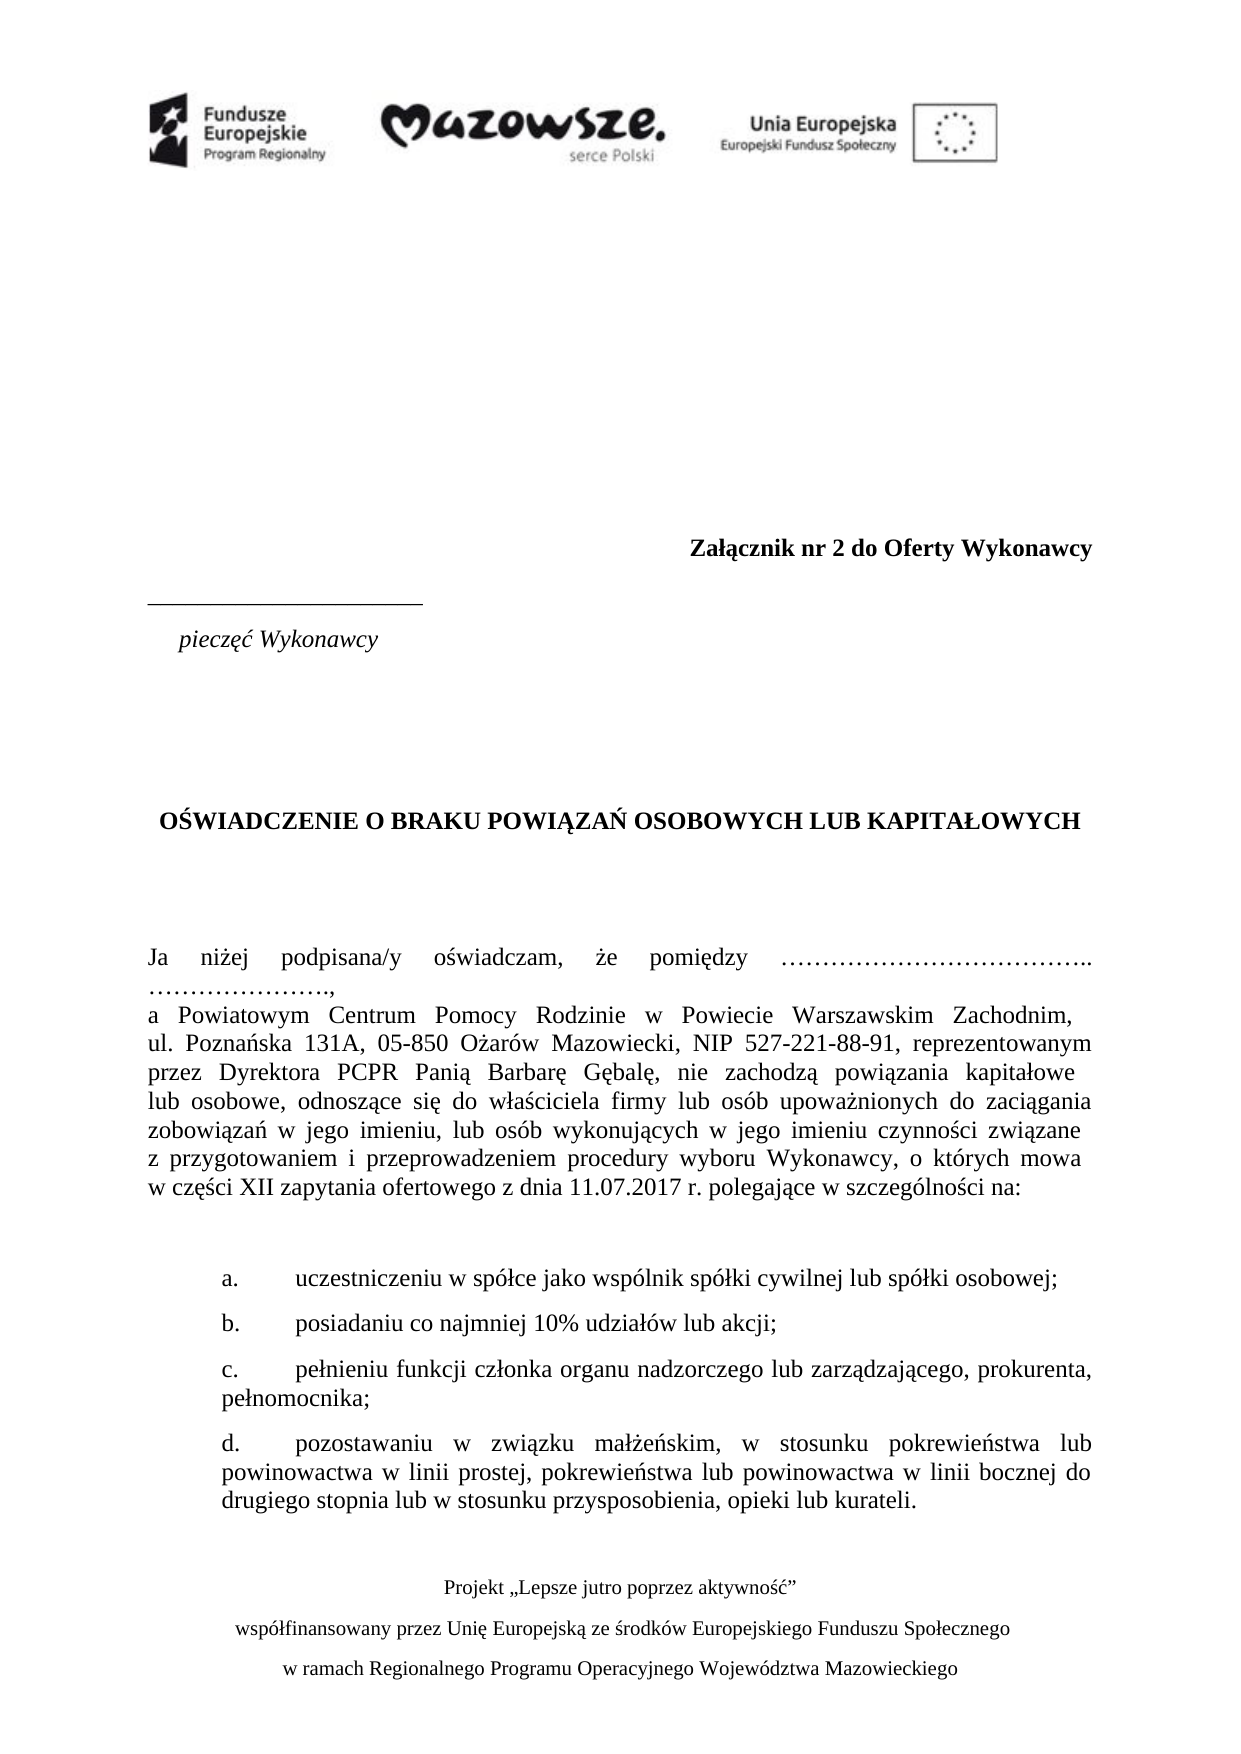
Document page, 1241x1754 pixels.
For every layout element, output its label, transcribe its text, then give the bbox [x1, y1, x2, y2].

text Ja niżej podpisana/y oświadczam, że pomiędzy ………………………………..…………………., a Powiatowym Centrum Pomocy Rodzinie w Powiecie Warszawskim Zachodnim, ul. Poznańska 131A, 05-850 Ożarów Mazowiecki, NIP 527-221-88-91, reprezentowanym przez Dyrektora PCPR Panią Barbarę Gębalę, nie zachodzą powiązania kapitałowe lub osobowe, odnoszące się do właściciela firmy lub osób upoważnionych do zaciągania zobowiązań w jego imieniu, lub osób wykonujących w jego imieniu czynności związane z przygotowaniem i przeprowadzeniem procedury wyboru Wykonawcy, o których mowa w części XII zapytania ofertowego z dnia 11.07.2017 r. polegające w szczególności na: [148, 942, 1093, 1201]
list uczestniczeniu w spółce jako wspólnik spółki cywilnej lub spółki osobowej; [221, 1263, 1093, 1292]
list posiadaniu co najmniej 10% udziałów lub akcji; [221, 1308, 1093, 1337]
text OŚWIADCZENIE O BRAKU POWIĄZAŃ OSOBOWYCH LUB KAPITAŁOWYCH [148, 806, 1093, 835]
text Załącznik nr 2 do Oferty Wykonawcy [148, 533, 1093, 562]
text ______________________ [148, 579, 1093, 608]
picture [147, 90, 1004, 171]
list pozostawaniu w związku małżeńskim, w stosunku pokrewieństwa lub powinowactwa w linii prostej, pokrewieństwa lub powinowactwa w linii bocznej do drugiego stopnia lub w stosunku przysposobienia, opieki lub kurateli. [221, 1428, 1093, 1514]
text pieczęć Wykonawcy [148, 624, 1093, 653]
list pełnieniu funkcji członka organu nadzorczego lub zarządzającego, prokurenta, pełnomocnika; [221, 1354, 1093, 1411]
